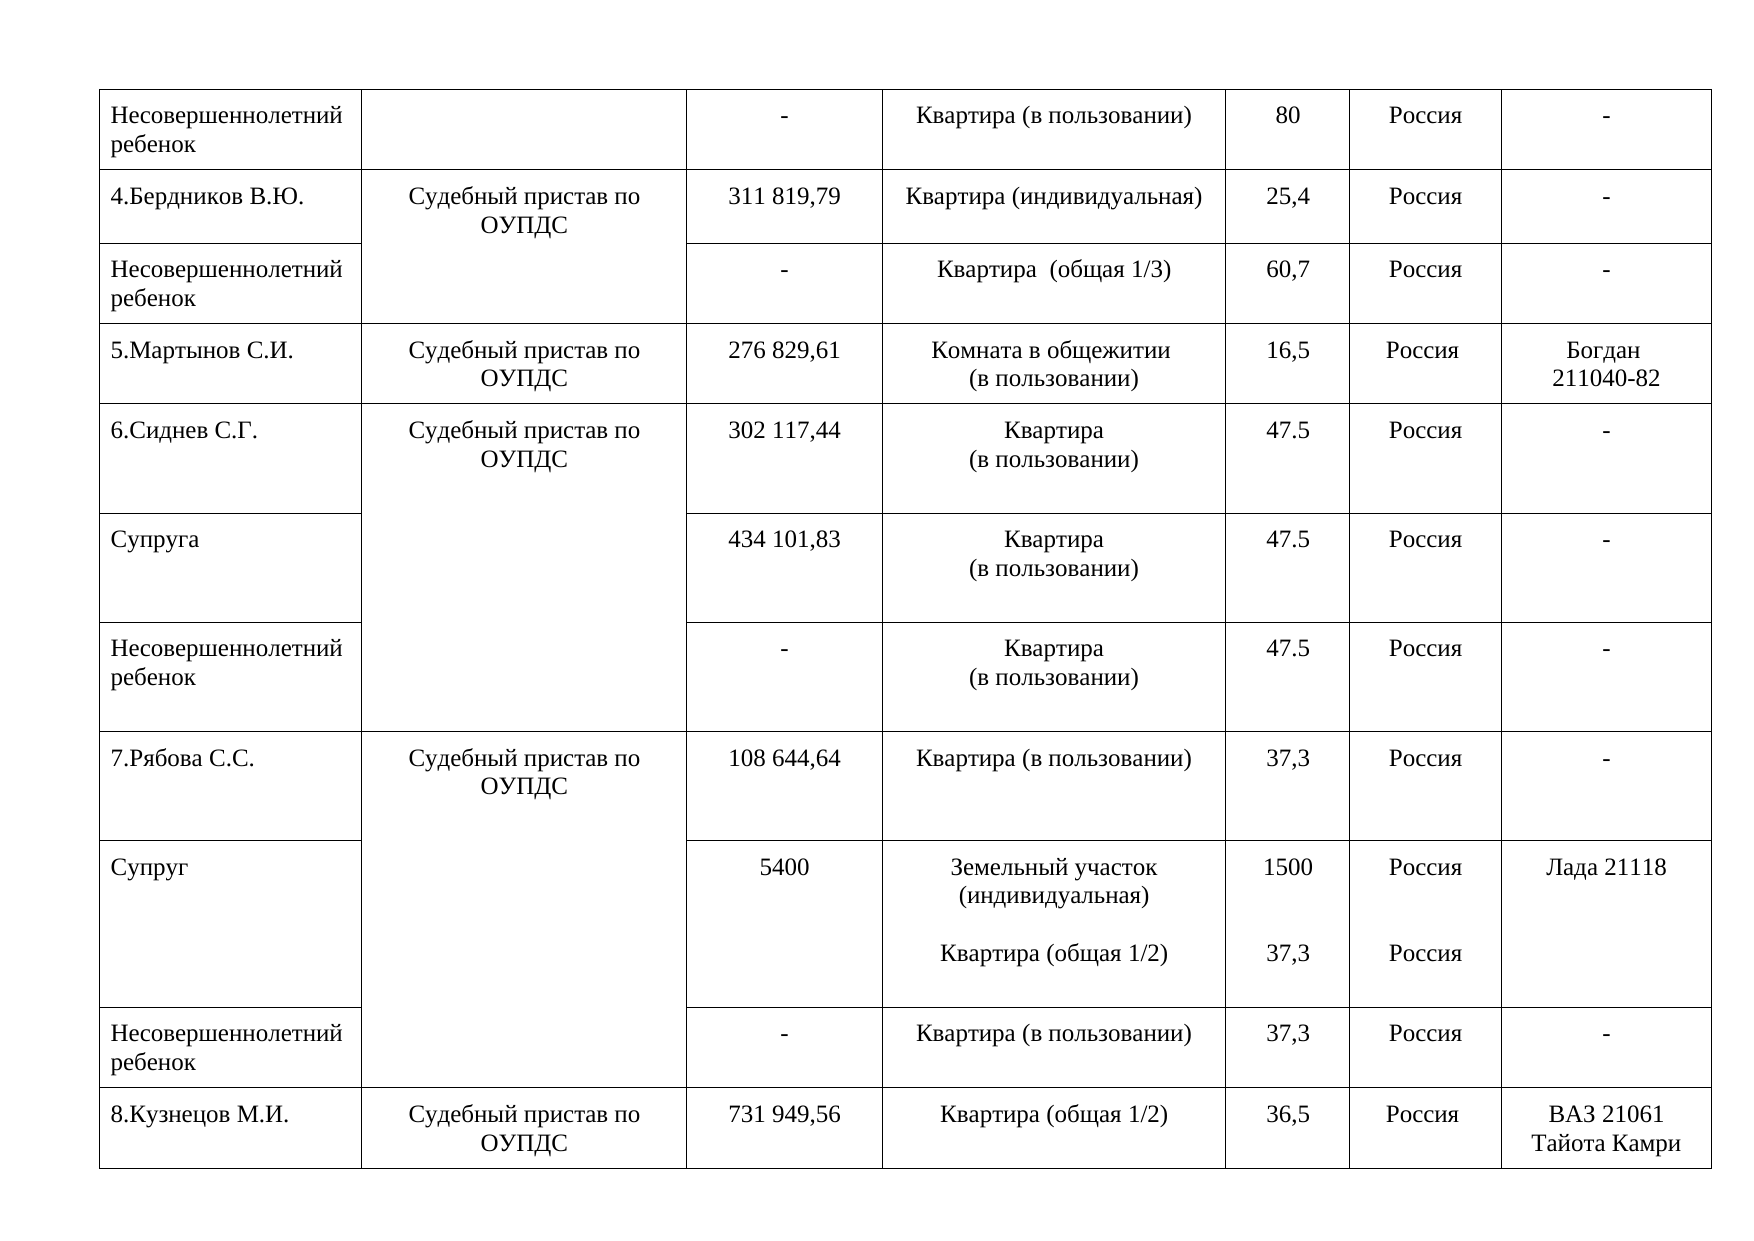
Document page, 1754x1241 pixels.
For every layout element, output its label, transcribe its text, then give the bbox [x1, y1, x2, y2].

table_cell 731 949,56 [687, 1088, 882, 1167]
table_cell 4.Бердников В.Ю. [100, 170, 361, 242]
table_cell - [687, 244, 882, 323]
table_cell 36,5 [1226, 1088, 1349, 1167]
table_cell 8.Кузнецов М.И. [100, 1088, 361, 1167]
table_cell Россия Россия [1350, 841, 1501, 1007]
table_cell - [1502, 623, 1711, 731]
table_cell Квартира (в пользовании) [883, 514, 1225, 622]
table_cell 302 117,44 [687, 404, 882, 512]
table_cell Россия [1350, 732, 1501, 840]
table_cell Комната в общежитии (в пользовании) [883, 324, 1225, 403]
table_cell Россия [1350, 623, 1501, 731]
table_cell 37,3 [1226, 1008, 1349, 1087]
table_cell 434 101,83 [687, 514, 882, 622]
table_cell 47.5 [1226, 404, 1349, 512]
table_cell Лада 21118 [1502, 841, 1711, 1007]
table_cell Несовершеннолетний ребенок [100, 90, 361, 169]
table_cell 25,4 [1226, 170, 1349, 242]
table_cell - [1502, 1008, 1711, 1087]
table_cell Супруга [100, 514, 361, 622]
table_cell 108 644,64 [687, 732, 882, 840]
table_cell 37,3 [1226, 732, 1349, 840]
table_cell Россия [1350, 90, 1501, 169]
table_cell - [1502, 170, 1711, 242]
table_cell Несовершеннолетний ребенок [100, 244, 361, 323]
table_cell - [687, 623, 882, 731]
table_cell 1500 37,3 [1226, 841, 1349, 1007]
table_cell 16,5 [1226, 324, 1349, 403]
table_cell Судебный пристав по ОУПДС [362, 324, 686, 403]
table_cell Судебный пристав по ОУПДС [362, 732, 686, 1087]
table_cell Судебный пристав по ОУПДС [362, 1088, 686, 1167]
table_cell Квартира (в пользовании) [883, 623, 1225, 731]
table_cell Несовершеннолетний ребенок [100, 623, 361, 731]
table_cell Квартира (индивидуальная) [883, 170, 1225, 242]
table_cell ВАЗ 21061 Тайота Камри [1502, 1088, 1711, 1167]
table_cell 80 [1226, 90, 1349, 169]
table_cell Квартира (в пользовании) [883, 732, 1225, 840]
table_cell Квартира (общая 1/3) [883, 244, 1225, 323]
table_cell Россия [1350, 404, 1501, 512]
table_cell - [687, 1008, 882, 1087]
table_cell Россия [1350, 1008, 1501, 1087]
table_cell Земельный участок (индивидуальная) Квартира (общая 1/2) [883, 841, 1225, 1007]
table_cell - [1502, 244, 1711, 323]
table_cell - [1502, 732, 1711, 840]
table_cell [362, 90, 686, 169]
table_cell - [687, 90, 882, 169]
table_cell Россия [1350, 514, 1501, 622]
table_cell - [1502, 404, 1711, 512]
table_cell 276 829,61 [687, 324, 882, 403]
table_cell 47.5 [1226, 514, 1349, 622]
table_cell Судебный пристав по ОУПДС [362, 170, 686, 323]
table_cell 60,7 [1226, 244, 1349, 323]
table_cell Квартира (в пользовании) [883, 404, 1225, 512]
table_cell 311 819,79 [687, 170, 882, 242]
table_cell 7.Рябова С.С. [100, 732, 361, 840]
table_cell Россия [1350, 170, 1501, 242]
table_cell Россия [1350, 244, 1501, 323]
table_cell Россия [1350, 1088, 1501, 1167]
table_cell Россия [1350, 324, 1501, 403]
table_cell 6.Сиднев С.Г. [100, 404, 361, 512]
table_cell Квартира (общая 1/2) [883, 1088, 1225, 1167]
table_cell Богдан 211040-82 [1502, 324, 1711, 403]
table_cell Несовершеннолетний ребенок [100, 1008, 361, 1087]
table_cell 5.Мартынов С.И. [100, 324, 361, 403]
table_cell 47.5 [1226, 623, 1349, 731]
table_cell Супруг [100, 841, 361, 1007]
table_cell Судебный пристав по ОУПДС [362, 404, 686, 731]
table_cell 5400 [687, 841, 882, 1007]
table_cell - [1502, 90, 1711, 169]
table_cell - [1502, 514, 1711, 622]
table_cell Квартира (в пользовании) [883, 90, 1225, 169]
table_cell Квартира (в пользовании) [883, 1008, 1225, 1087]
